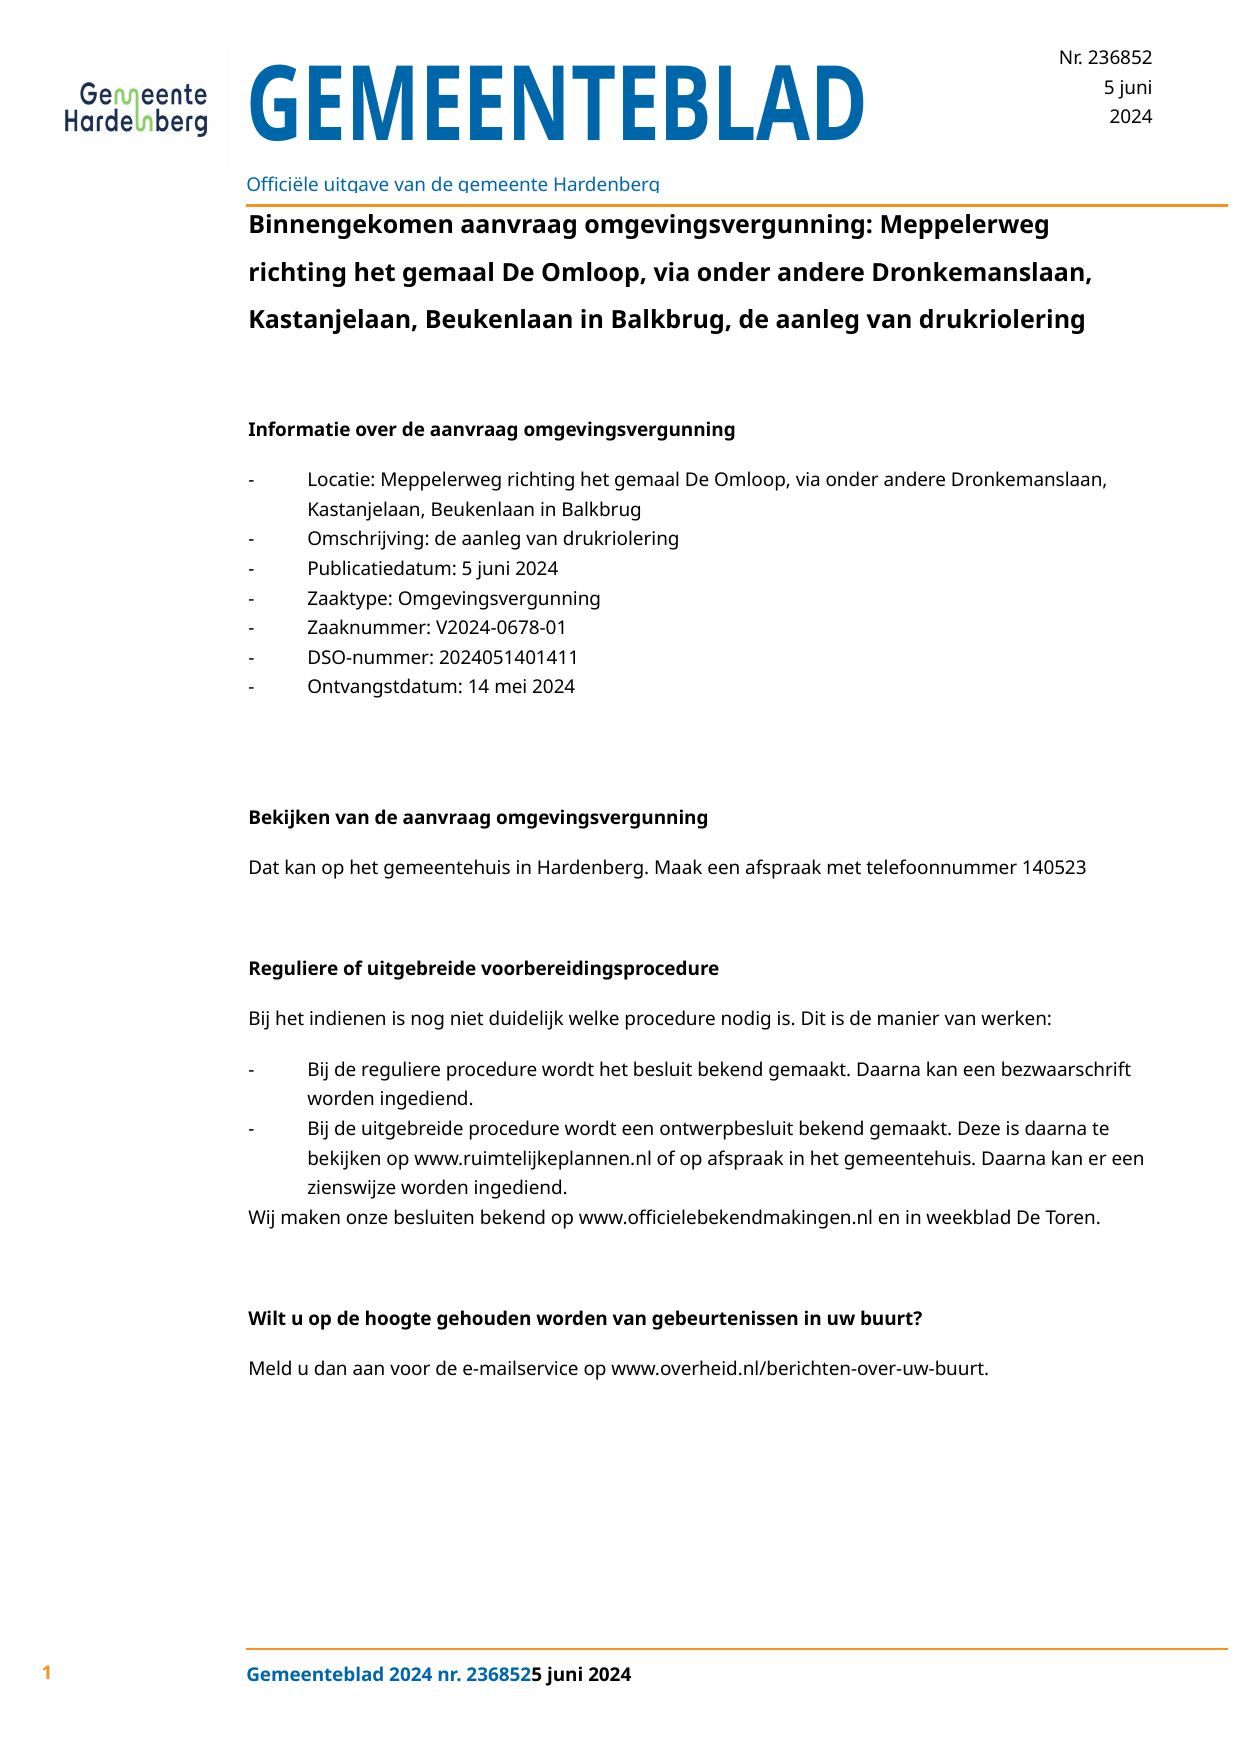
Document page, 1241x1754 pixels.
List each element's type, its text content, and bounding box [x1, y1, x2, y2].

list Bij de uitgebreide procedure wordt een ontwerpbesluit bekend gemaakt. Deze is daarna te bekijken op www.ruimtelijkeplannen.nl of op afspraak in het gemeentehuis. Daarna kan er een zienswijze worden ingediend. [248, 1115, 1152, 1200]
text Wilt u op de hoogte gehouden worden van gebeurtenissen in uw buurt? [248, 1305, 1152, 1330]
text Bekijken van de aanvraag omgevingsvergunning [248, 804, 1152, 829]
text Dat kan op het gemeentehuis in Hardenberg. Maak een afspraak met telefoonnummer 140523 [248, 854, 1152, 880]
list Omschrijving: de aanleg van drukriolering [248, 526, 1152, 551]
text Informatie over de aanvraag omgevingsvergunning [248, 416, 1152, 442]
list Zaaknummer: V2024-0678-01 [248, 614, 1152, 640]
text Bij het indienen is nog niet duidelijk welke procedure nodig is. Dit is de manier van werken: [248, 1006, 1152, 1031]
list Ontvangstdatum: 14 mei 2024 [248, 673, 1152, 699]
list Locatie: Meppelerweg richting het gemaal De Omloop, via onder andere Dronkemanslaan, Kastanjelaan, Beukenlaan in Balkbrug [248, 466, 1152, 522]
text Reguliere of uitgebreide voorbereidingsprocedure [248, 955, 1152, 981]
list Zaaktype: Omgevingsvergunning [248, 585, 1152, 610]
list Bij de reguliere procedure wordt het besluit bekend gemaakt. Daarna kan een bezwaarschrift worden ingediend. [248, 1056, 1152, 1111]
list DSO-nummer: 2024051401411 [248, 644, 1152, 669]
text Binnengekomen aanvraag omgevingsvergunning: Meppelerweg richting het gemaal De Omloop, via onder andere Dronkemanslaan, Kastanjelaan, Beukenlaan in Balkbrug, de aanleg van drukriolering [248, 207, 1152, 336]
text Wij maken onze besluiten bekend op www.officielebekendmakingen.nl en in weekblad De Toren. [248, 1204, 1152, 1229]
text Meld u dan aan voor de e-mailservice op www.overheid.nl/berichten-over-uw-buurt. [248, 1355, 1152, 1381]
list Publicatiedatum: 5 juni 2024 [248, 555, 1152, 581]
picture [41, 47, 231, 172]
